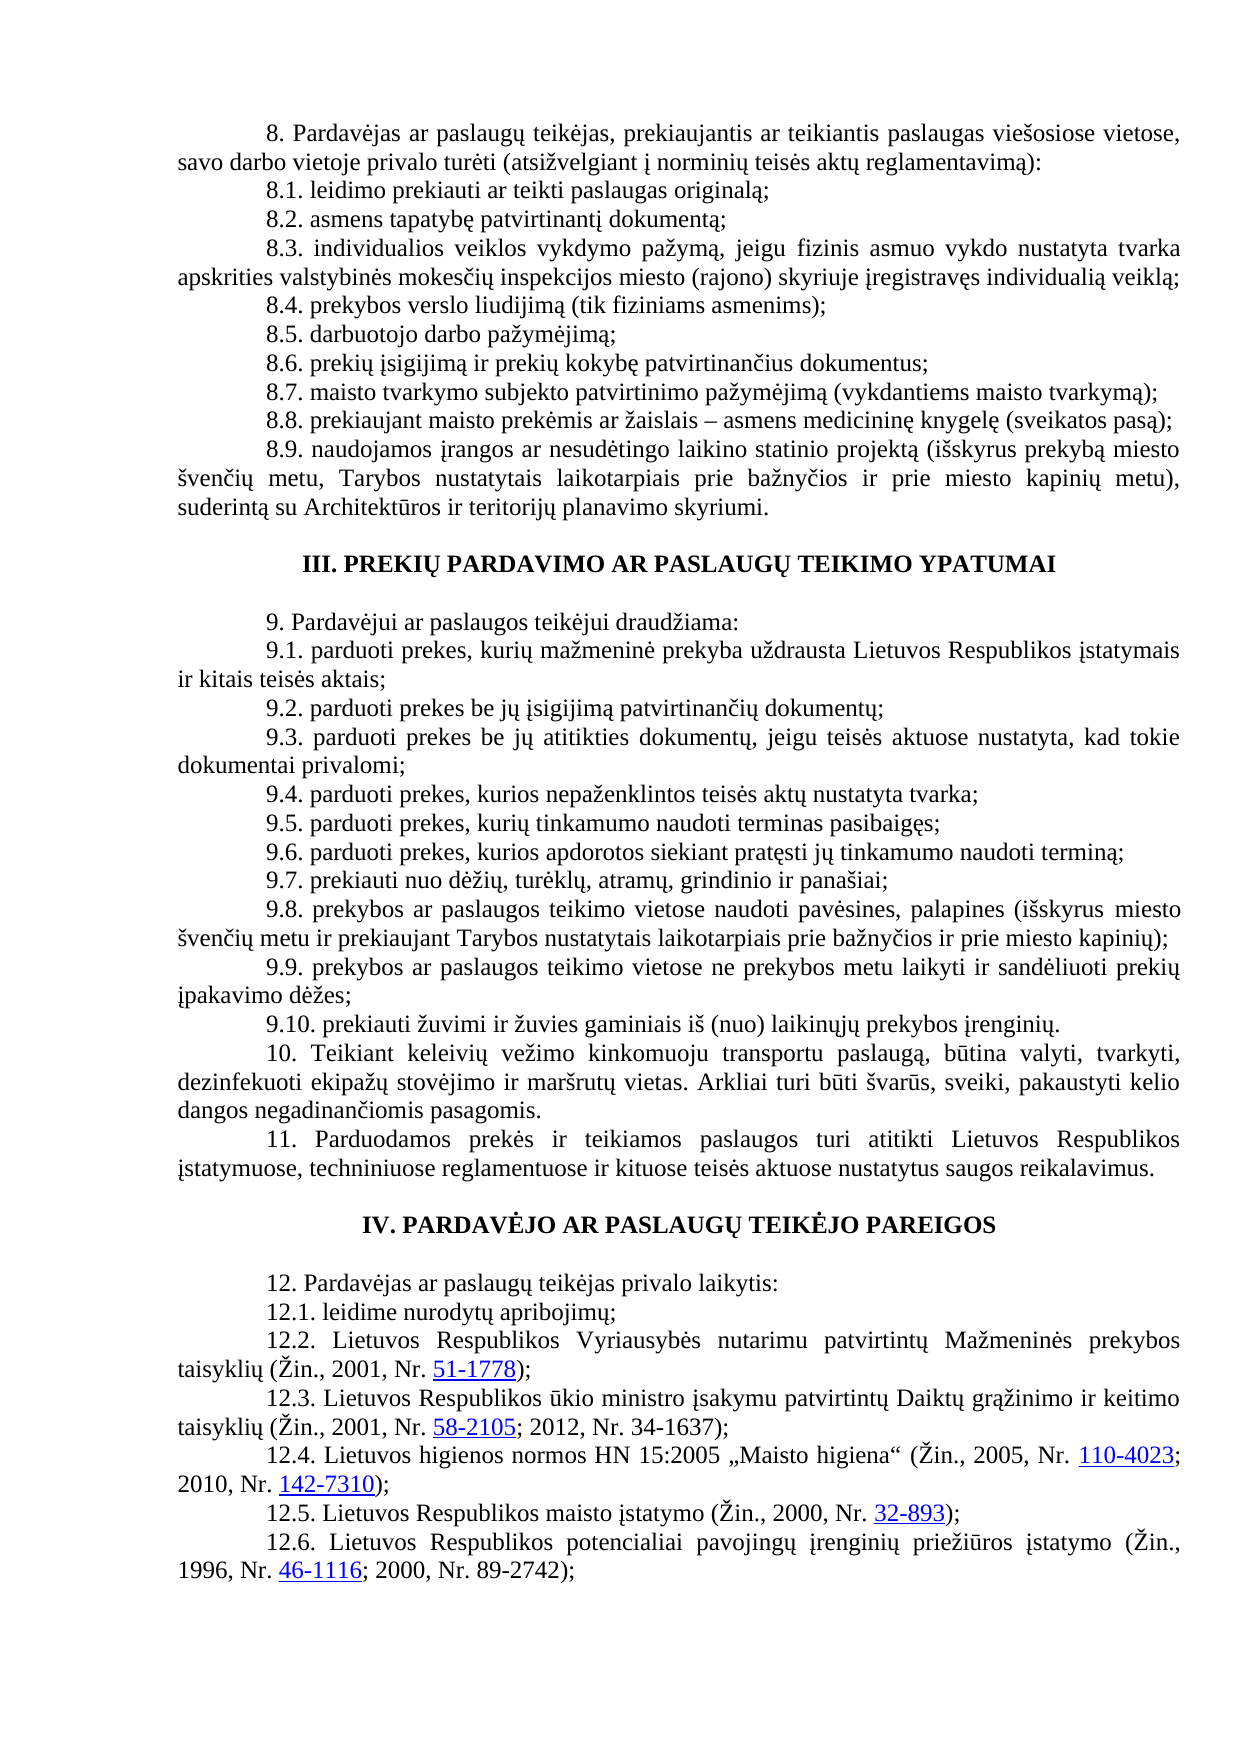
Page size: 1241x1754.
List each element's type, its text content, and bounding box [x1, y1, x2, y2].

text 9.3. parduoti prekes be jų atitikties dokumentų, jeigu teisės aktuose nustatyta, kad tokie dokumentai privalomi; [177, 722, 1181, 779]
text 12.1. leidime nurodytų apribojimų; [177, 1297, 1181, 1326]
text 12.3. Lietuvos Respublikos ūkio ministro įsakymu patvirtintų Daiktų grąžinimo ir keitimo taisyklių (Žin., 2001, Nr. 58-2105; 2012, Nr. 34-1637); [177, 1383, 1181, 1441]
text 12.5. Lietuvos Respublikos maisto įstatymo (Žin., 2000, Nr. 32-893); [177, 1498, 1181, 1527]
text 8.6. prekių įsigijimą ir prekių kokybę patvirtinančius dokumentus; [177, 348, 1181, 377]
text 10. Teikiant keleivių vežimo kinkomuoju transportu paslaugą, būtina valyti, tvarkyti, dezinfekuoti ekipažų stovėjimo ir maršrutų vietas. Arkliai turi būti švarūs, sveiki, pakaustyti kelio dangos negadinančiomis pasagomis. [177, 1038, 1181, 1124]
text 9. Pardavėjui ar paslaugos teikėjui draudžiama: [177, 607, 1181, 636]
text 9.6. parduoti prekes, kurios apdorotos siekiant pratęsti jų tinkamumo naudoti terminą; [177, 837, 1181, 866]
text III. PREKIŲ PARDAVIMO AR PASLAUGŲ TEIKIMO YPATUMAI [177, 549, 1181, 578]
text 9.4. parduoti prekes, kurios nepaženklintos teisės aktų nustatyta tvarka; [177, 779, 1181, 808]
text 9.10. prekiauti žuvimi ir žuvies gaminiais iš (nuo) laikinųjų prekybos įrenginių. [177, 1009, 1181, 1038]
text 8. Pardavėjas ar paslaugų teikėjas, prekiaujantis ar teikiantis paslaugas viešosiose vietose, savo darbo vietoje privalo turėti (atsižvelgiant į norminių teisės aktų reglamentavimą): [177, 118, 1181, 176]
text 9.5. parduoti prekes, kurių tinkamumo naudoti terminas pasibaigęs; [177, 808, 1181, 837]
text 8.5. darbuotojo darbo pažymėjimą; [177, 319, 1181, 348]
text 9.1. parduoti prekes, kurių mažmeninė prekyba uždrausta Lietuvos Respublikos įstatymais ir kitais teisės aktais; [177, 636, 1181, 693]
text 12. Pardavėjas ar paslaugų teikėjas privalo laikytis: [177, 1268, 1181, 1297]
text IV. PARDAVĖJO AR PASLAUGŲ TEIKĖJO PAREIGOS [177, 1211, 1181, 1239]
text 8.1. leidimo prekiauti ar teikti paslaugas originalą; [177, 176, 1181, 204]
text 8.7. maisto tvarkymo subjekto patvirtinimo pažymėjimą (vykdantiems maisto tvarkymą); [177, 377, 1181, 406]
text 12.4. Lietuvos higienos normos HN 15:2005 „Maisto higiena“ (Žin., 2005, Nr. 110-4023; 2010, Nr. 142-7310); [177, 1441, 1181, 1498]
text 9.2. parduoti prekes be jų įsigijimą patvirtinančių dokumentų; [177, 693, 1181, 722]
text 8.4. prekybos verslo liudijimą (tik fiziniams asmenims); [177, 291, 1181, 319]
text 9.8. prekybos ar paslaugos teikimo vietose naudoti pavėsines, palapines (išskyrus miesto švenčių metu ir prekiaujant Tarybos nustatytais laikotarpiais prie bažnyčios ir prie miesto kapinių); [177, 894, 1181, 952]
text 8.8. prekiaujant maisto prekėmis ar žaislais – asmens medicininę knygelę (sveikatos pasą); [177, 406, 1181, 434]
text 8.2. asmens tapatybę patvirtinantį dokumentą; [177, 204, 1181, 233]
text 12.6. Lietuvos Respublikos potencialiai pavojingų įrenginių priežiūros įstatymo (Žin., 1996, Nr. 46-1116; 2000, Nr. 89-2742); [177, 1527, 1181, 1584]
text 8.9. naudojamos įrangos ar nesudėtingo laikino statinio projektą (išskyrus prekybą miesto švenčių metu, Tarybos nustatytais laikotarpiais prie bažnyčios ir prie miesto kapinių metu), suderintą su Architektūros ir teritorijų planavimo skyriumi. [177, 434, 1181, 521]
text 11. Parduodamos prekės ir teikiamos paslaugos turi atitikti Lietuvos Respublikos įstatymuose, techniniuose reglamentuose ir kituose teisės aktuose nustatytus saugos reikalavimus. [177, 1124, 1181, 1182]
text 12.2. Lietuvos Respublikos Vyriausybės nutarimu patvirtintų Mažmeninės prekybos taisyklių (Žin., 2001, Nr. 51-1778); [177, 1326, 1181, 1383]
text 9.7. prekiauti nuo dėžių, turėklų, atramų, grindinio ir panašiai; [177, 866, 1181, 894]
text 8.3. individualios veiklos vykdymo pažymą, jeigu fizinis asmuo vykdo nustatyta tvarka apskrities valstybinės mokesčių inspekcijos miesto (rajono) skyriuje įregistravęs individualią veiklą; [177, 233, 1181, 291]
text 9.9. prekybos ar paslaugos teikimo vietose ne prekybos metu laikyti ir sandėliuoti prekių įpakavimo dėžes; [177, 952, 1181, 1009]
